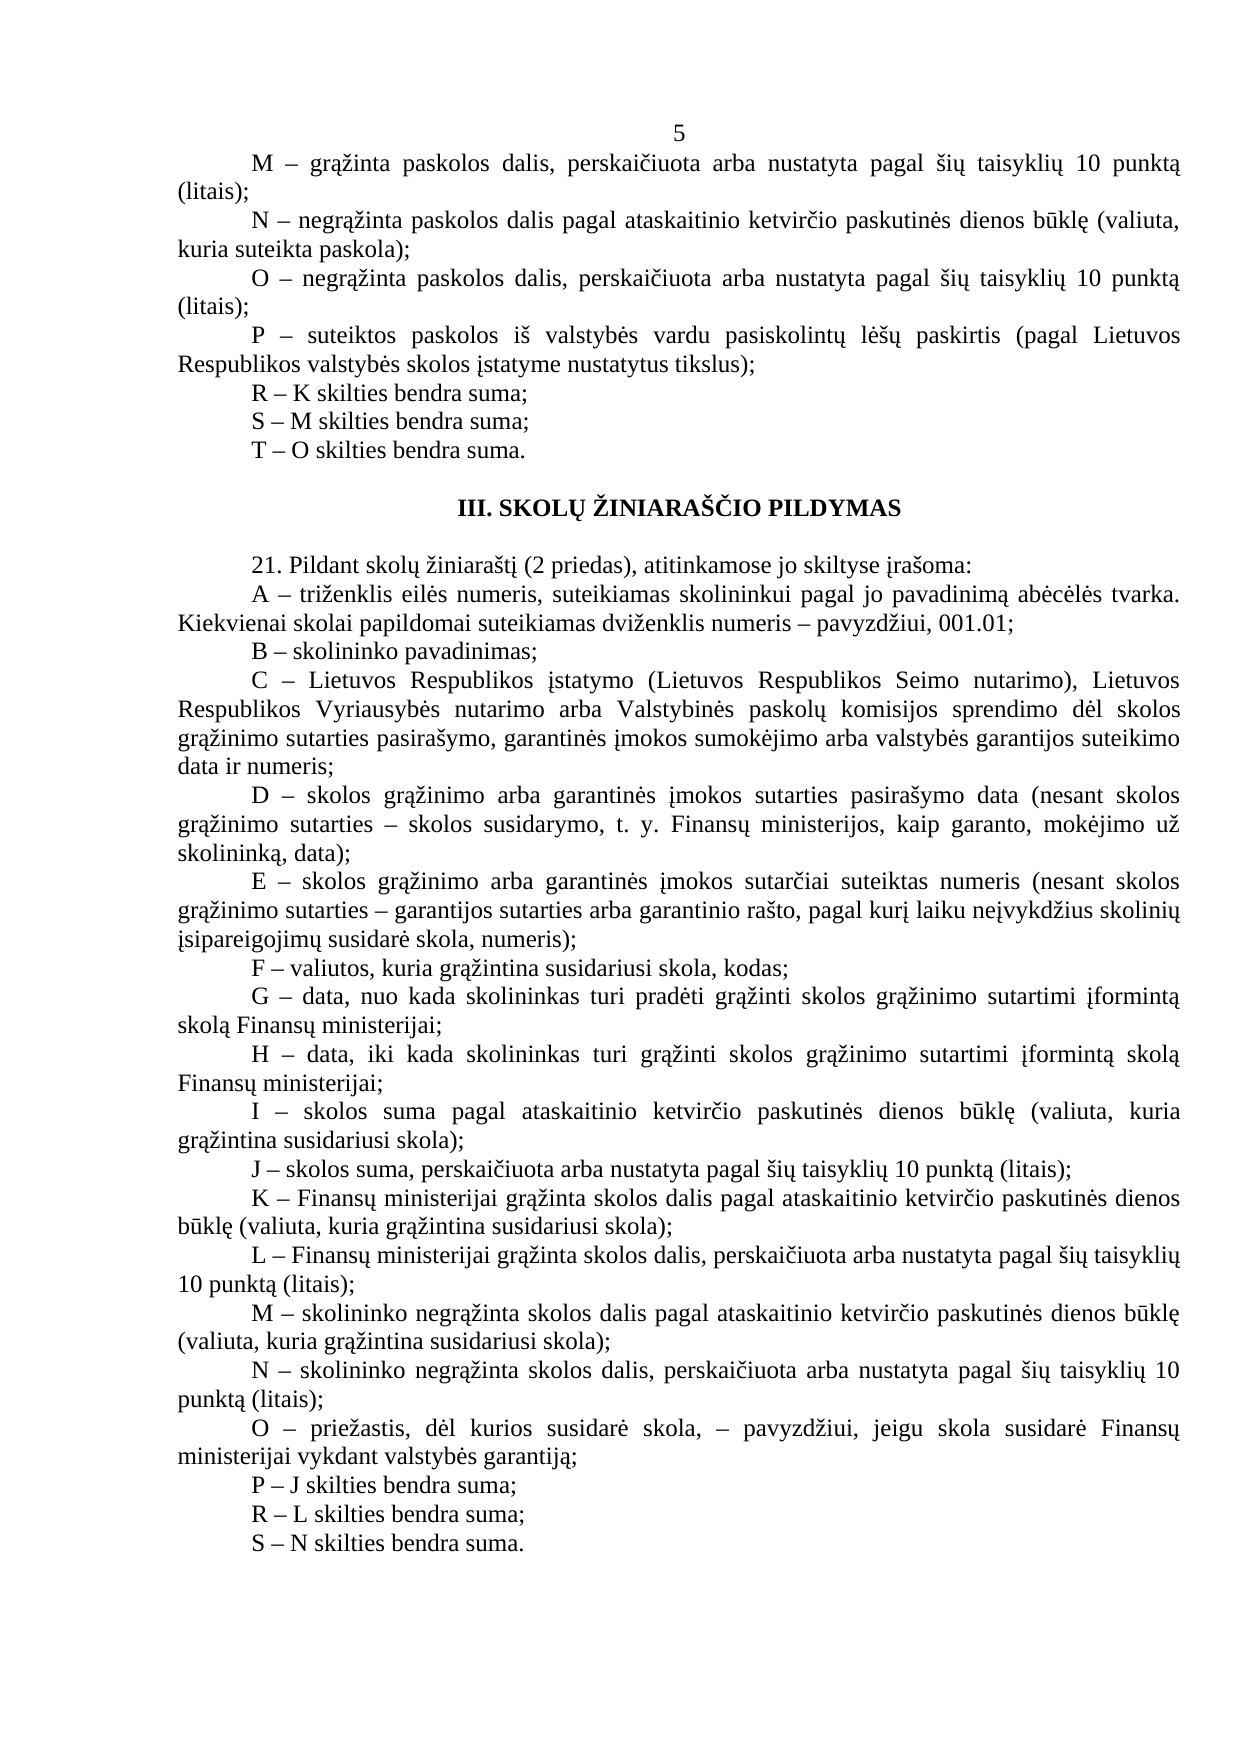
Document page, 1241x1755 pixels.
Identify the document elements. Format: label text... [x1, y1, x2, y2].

text J – skolos suma, perskaičiuota arba nustatyta pagal šių taisyklių 10 punktą (litais); [177, 1154, 1181, 1183]
text N – skolininko negrąžinta skolos dalis, perskaičiuota arba nustatyta pagal šių taisyklių 10 punktą (litais); [177, 1355, 1181, 1413]
text P – suteiktos paskolos iš valstybės vardu pasiskolintų lėšų paskirtis (pagal Lietuvos Respublikos valstybės skolos įstatyme nustatytus tikslus); [177, 320, 1181, 378]
text T – O skilties bendra suma. [177, 435, 1181, 464]
text O – negrąžinta paskolos dalis, perskaičiuota arba nustatyta pagal šių taisyklių 10 punktą (litais); [177, 263, 1181, 320]
text S – M skilties bendra suma; [177, 406, 1181, 435]
text S – N skilties bendra suma. [177, 1528, 1181, 1556]
text R – L skilties bendra suma; [177, 1499, 1181, 1528]
text O – priežastis, dėl kurios susidarė skola, – pavyzdžiui, jeigu skola susidarė Finansų ministerijai vykdant valstybės garantiją; [177, 1413, 1181, 1470]
text B – skolininko pavadinimas; [177, 636, 1181, 665]
text K – Finansų ministerijai grąžinta skolos dalis pagal ataskaitinio ketvirčio paskutinės dienos būklę (valiuta, kuria grąžintina susidariusi skola); [177, 1183, 1181, 1240]
text R – K skilties bendra suma; [177, 378, 1181, 406]
text I – skolos suma pagal ataskaitinio ketvirčio paskutinės dienos būklę (valiuta, kuria grąžintina susidariusi skola); [177, 1096, 1181, 1154]
text L – Finansų ministerijai grąžinta skolos dalis, perskaičiuota arba nustatyta pagal šių taisyklių 10 punktą (litais); [177, 1240, 1181, 1298]
text M – grąžinta paskolos dalis, perskaičiuota arba nustatyta pagal šių taisyklių 10 punktą (litais); [177, 148, 1181, 205]
text P – J skilties bendra suma; [177, 1470, 1181, 1499]
text E – skolos grąžinimo arba garantinės įmokos sutarčiai suteiktas numeris (nesant skolos grąžinimo sutarties – garantijos sutarties arba garantinio rašto, pagal kurį laiku neįvykdžius skolinių įsipareigojimų susidarė skola, numeris); [177, 866, 1181, 953]
text A – triženklis eilės numeris, suteikiamas skolininkui pagal jo pavadinimą abėcėlės tvarka. Kiekvienai skolai papildomai suteikiamas dviženklis numeris – pavyzdžiui, 001.01; [177, 579, 1181, 636]
text G – data, nuo kada skolininkas turi pradėti grąžinti skolos grąžinimo sutartimi įformintą skolą Finansų ministerijai; [177, 981, 1181, 1039]
text 21. Pildant skolų žiniaraštį (2 priedas), atitinkamose jo skiltyse įrašoma: [177, 550, 1181, 579]
text F – valiutos, kuria grąžintina susidariusi skola, kodas; [177, 953, 1181, 981]
text M – skolininko negrąžinta skolos dalis pagal ataskaitinio ketvirčio paskutinės dienos būklę (valiuta, kuria grąžintina susidariusi skola); [177, 1298, 1181, 1355]
text C – Lietuvos Respublikos įstatymo (Lietuvos Respublikos Seimo nutarimo), Lietuvos Respublikos Vyriausybės nutarimo arba Valstybinės paskolų komisijos sprendimo dėl skolos grąžinimo sutarties pasirašymo, garantinės įmokos sumokėjimo arba valstybės garantijos suteikimo data ir numeris; [177, 665, 1181, 780]
text N – negrąžinta paskolos dalis pagal ataskaitinio ketvirčio paskutinės dienos būklę (valiuta, kuria suteikta paskola); [177, 205, 1181, 263]
text III. SKOLŲ ŽINIARAŠČIO PILDYMAS [177, 493, 1181, 521]
text H – data, iki kada skolininkas turi grąžinti skolos grąžinimo sutartimi įformintą skolą Finansų ministerijai; [177, 1039, 1181, 1096]
text D – skolos grąžinimo arba garantinės įmokos sutarties pasirašymo data (nesant skolos grąžinimo sutarties – skolos susidarymo, t. y. Finansų ministerijos, kaip garanto, mokėjimo už skolininką, data); [177, 780, 1181, 866]
